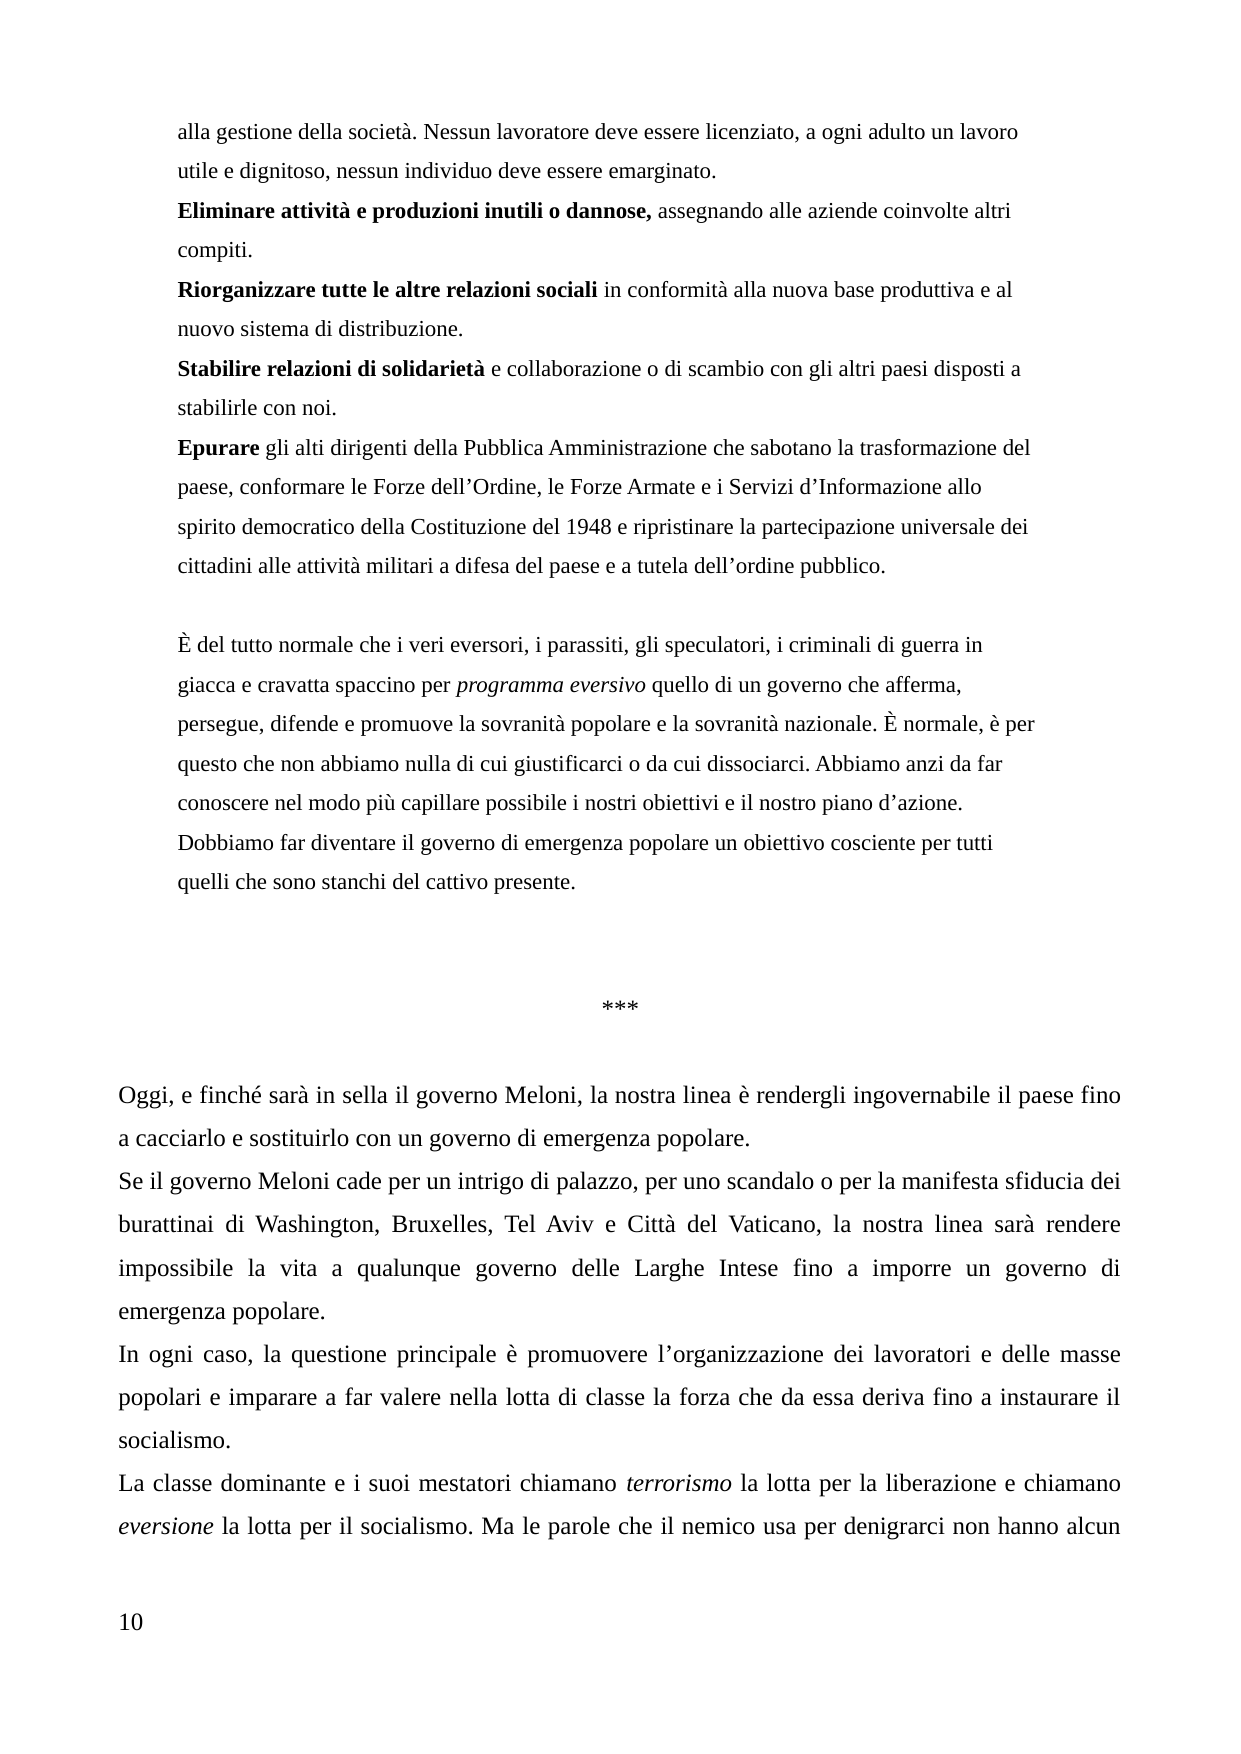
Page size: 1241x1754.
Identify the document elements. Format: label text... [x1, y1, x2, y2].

text alla gestione della società. Nessun lavoratore deve essere licenziato, a ogni adulto un lavoro utile e dignitoso, nessun individuo deve essere emarginato. [177, 118, 1039, 184]
text È del tutto normale che i veri eversori, i parassiti, gli speculatori, i criminali di guerra in giacca e cravatta spaccino per programma eversivo quello di un governo che afferma, persegue, difende e promuove la sovranità popolare e la sovranità nazionale. È normale, è per questo che non abbiamo nulla di cui giustificarci o da cui dissociarci. Abbiamo anzi da far conoscere nel modo più capillare possibile i nostri obiettivi e il nostro piano d’azione. Dobbiamo far diventare il governo di emergenza popolare un obiettivo cosciente per tutti quelli che sono stanchi del cattivo presente. [177, 631, 1039, 894]
text In ogni caso, la questione principale è promuovere l’organizzazione dei lavoratori e delle masse popolari e imparare a far valere nella lotta di classe la forza che da essa deriva fino a instaurare il socialismo. [118, 1339, 1122, 1454]
text Epurare gli alti dirigenti della Pubblica Amministrazione che sabotano la trasformazione del paese, conformare le Forze dell’Ordine, le Forze Armate e i Servizi d’Informazione allo spirito democratico della Costituzione del 1948 e ripristinare la partecipazione universale dei cittadini alle attività militari a difesa del paese e a tutela dell’ordine pubblico. [177, 434, 1039, 579]
text Stabilire relazioni di solidarietà e collaborazione o di scambio con gli altri paesi disposti a stabilirle con noi. [177, 355, 1039, 421]
text La classe dominante e i suoi mestatori chiamano terrorismo la lotta per la liberazione e chiamano eversione la lotta per il socialismo. Ma le parole che il nemico usa per denigrarci non hanno alcun [118, 1468, 1122, 1540]
text Oggi, e finché sarà in sella il governo Meloni, la nostra linea è rendergli ingovernabile il paese fino a cacciarlo e sostituirlo con un governo di emergenza popolare. [118, 1080, 1122, 1152]
text *** [118, 994, 1122, 1023]
text Riorganizzare tutte le altre relazioni sociali in conformità alla nuova base produttiva e al nuovo sistema di distribuzione. [177, 276, 1039, 342]
text Se il governo Meloni cade per un intrigo di palazzo, per uno scandalo o per la manifesta sfiducia dei burattinai di Washington, Bruxelles, Tel Aviv e Città del Vaticano, la nostra linea sarà rendere impossibile la vita a qualunque governo delle Larghe Intese fino a imporre un governo di emergenza popolare. [118, 1166, 1122, 1324]
text Eliminare attività e produzioni inutili o dannose, assegnando alle aziende coinvolte altri compiti. [177, 197, 1039, 263]
